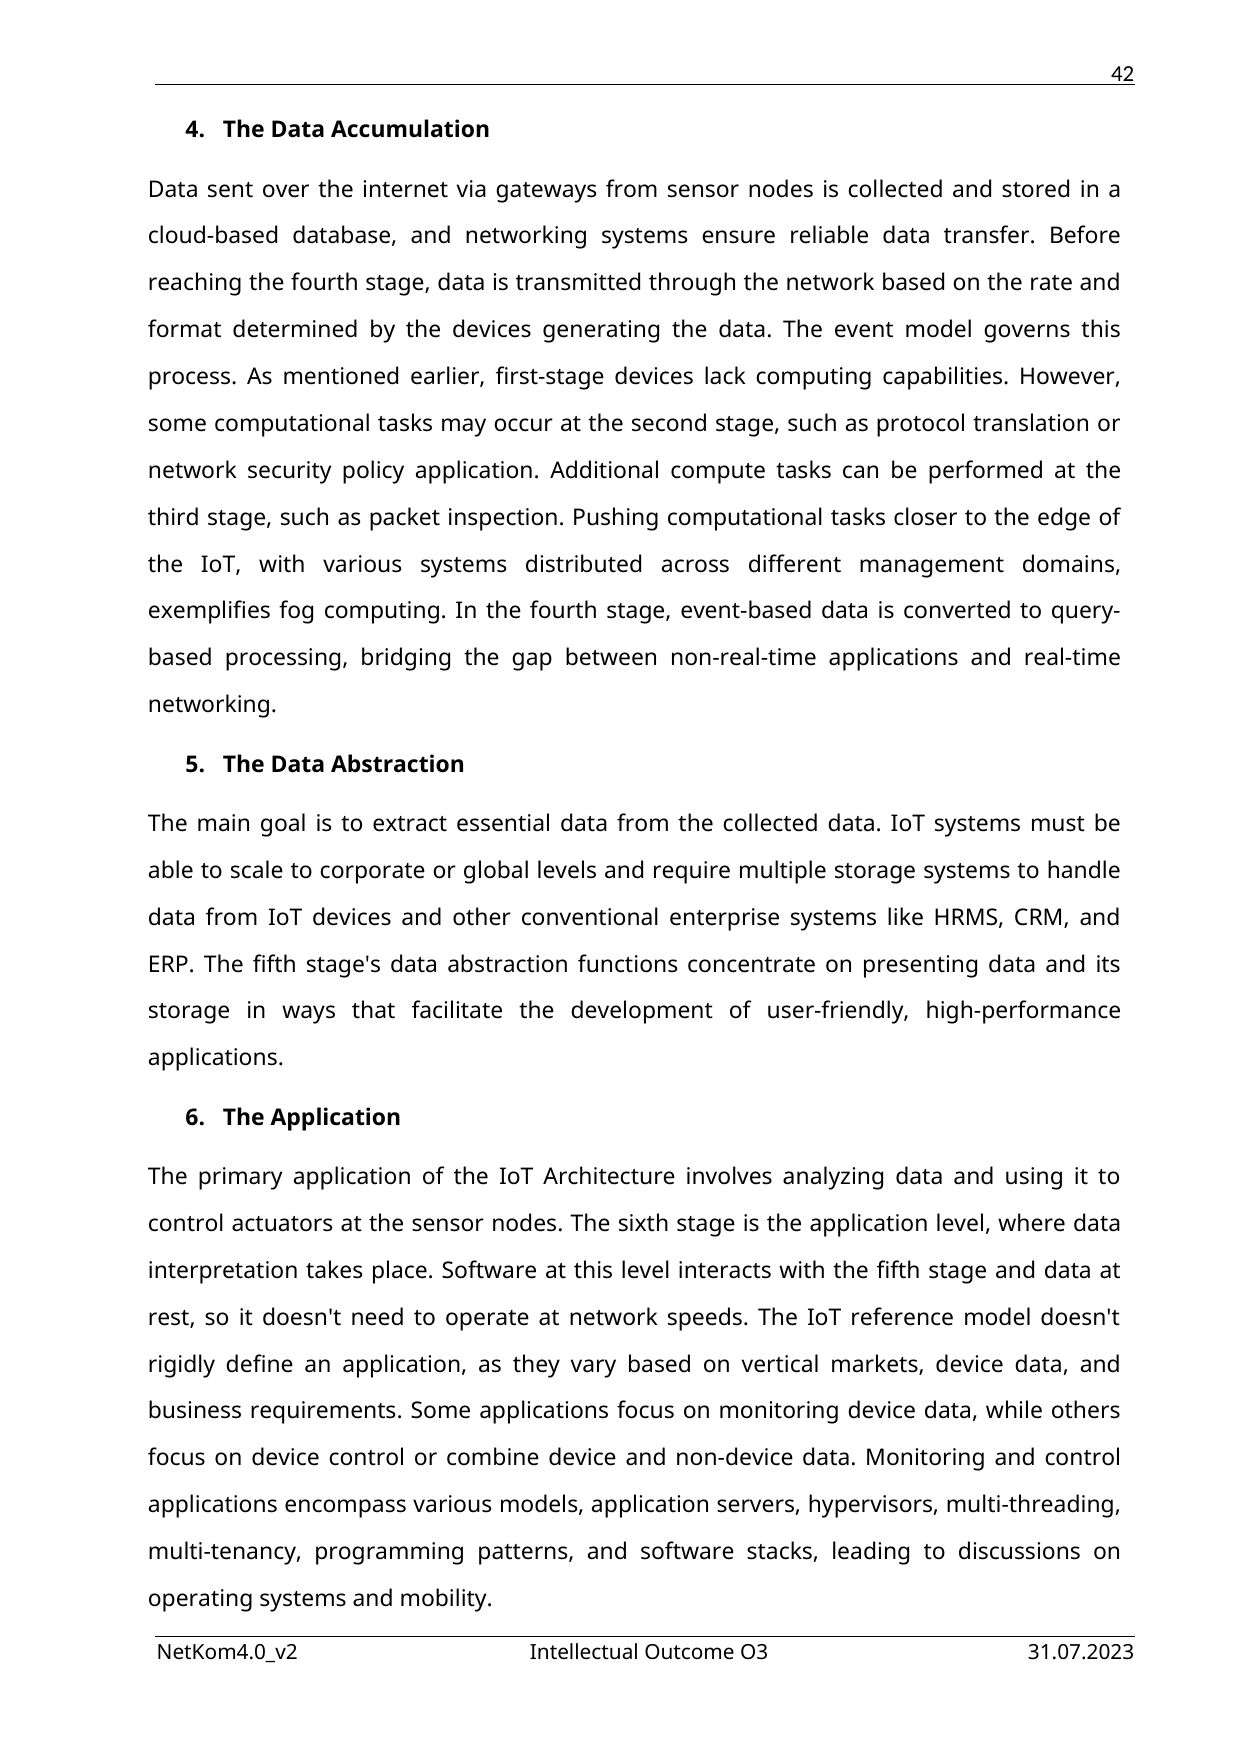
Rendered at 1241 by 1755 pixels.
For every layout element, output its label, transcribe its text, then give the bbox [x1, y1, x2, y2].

text The main goal is to extract essential data from the collected data. IoT systems must be able to scale to corporate or global levels and require multiple storage systems to handle data from IoT devices and other conventional enterprise systems like HRMS, CRM, and ERP. The fifth stage's data abstraction functions concentrate on presenting data and its storage in ways that facilitate the development of user-friendly, high-performance applications. [148, 807, 1122, 1072]
text The primary application of the IoT Architecture involves analyzing data and using it to control actuators at the sensor nodes. The sixth stage is the application level, where data interpretation takes place. Software at this level interacts with the fifth stage and data at rest, so it doesn't need to operate at network speeds. The IoT reference model doesn't rigidly define an application, as they vary based on vertical markets, device data, and business requirements. Some applications focus on monitoring device data, while others focus on device control or combine device and non-device data. Monitoring and control applications encompass various models, application servers, hypervisors, multi-threading, multi-tenancy, programming patterns, and software stacks, leading to discussions on operating systems and mobility. [148, 1160, 1122, 1613]
list The Data Abstraction [185, 747, 1122, 779]
text Data sent over the internet via gateways from sensor nodes is collected and stored in a cloud-based database, and networking systems ensure reliable data transfer. Before reaching the fourth stage, data is transmitted through the network based on the rate and format determined by the devices generating the data. The event model governs this process. As mentioned earlier, first-stage devices lack computing capabilities. However, some computational tasks may occur at the second stage, such as protocol translation or network security policy application. Additional compute tasks can be performed at the third stage, such as packet inspection. Pushing computational tasks closer to the edge of the IoT, with various systems distributed across different management domains, exemplifies fog computing. In the fourth stage, event-based data is converted to query-based processing, bridging the gap between non-real-time applications and real-time networking. [148, 172, 1122, 719]
list The Application [185, 1101, 1122, 1132]
list The Data Accumulation [185, 113, 1122, 144]
